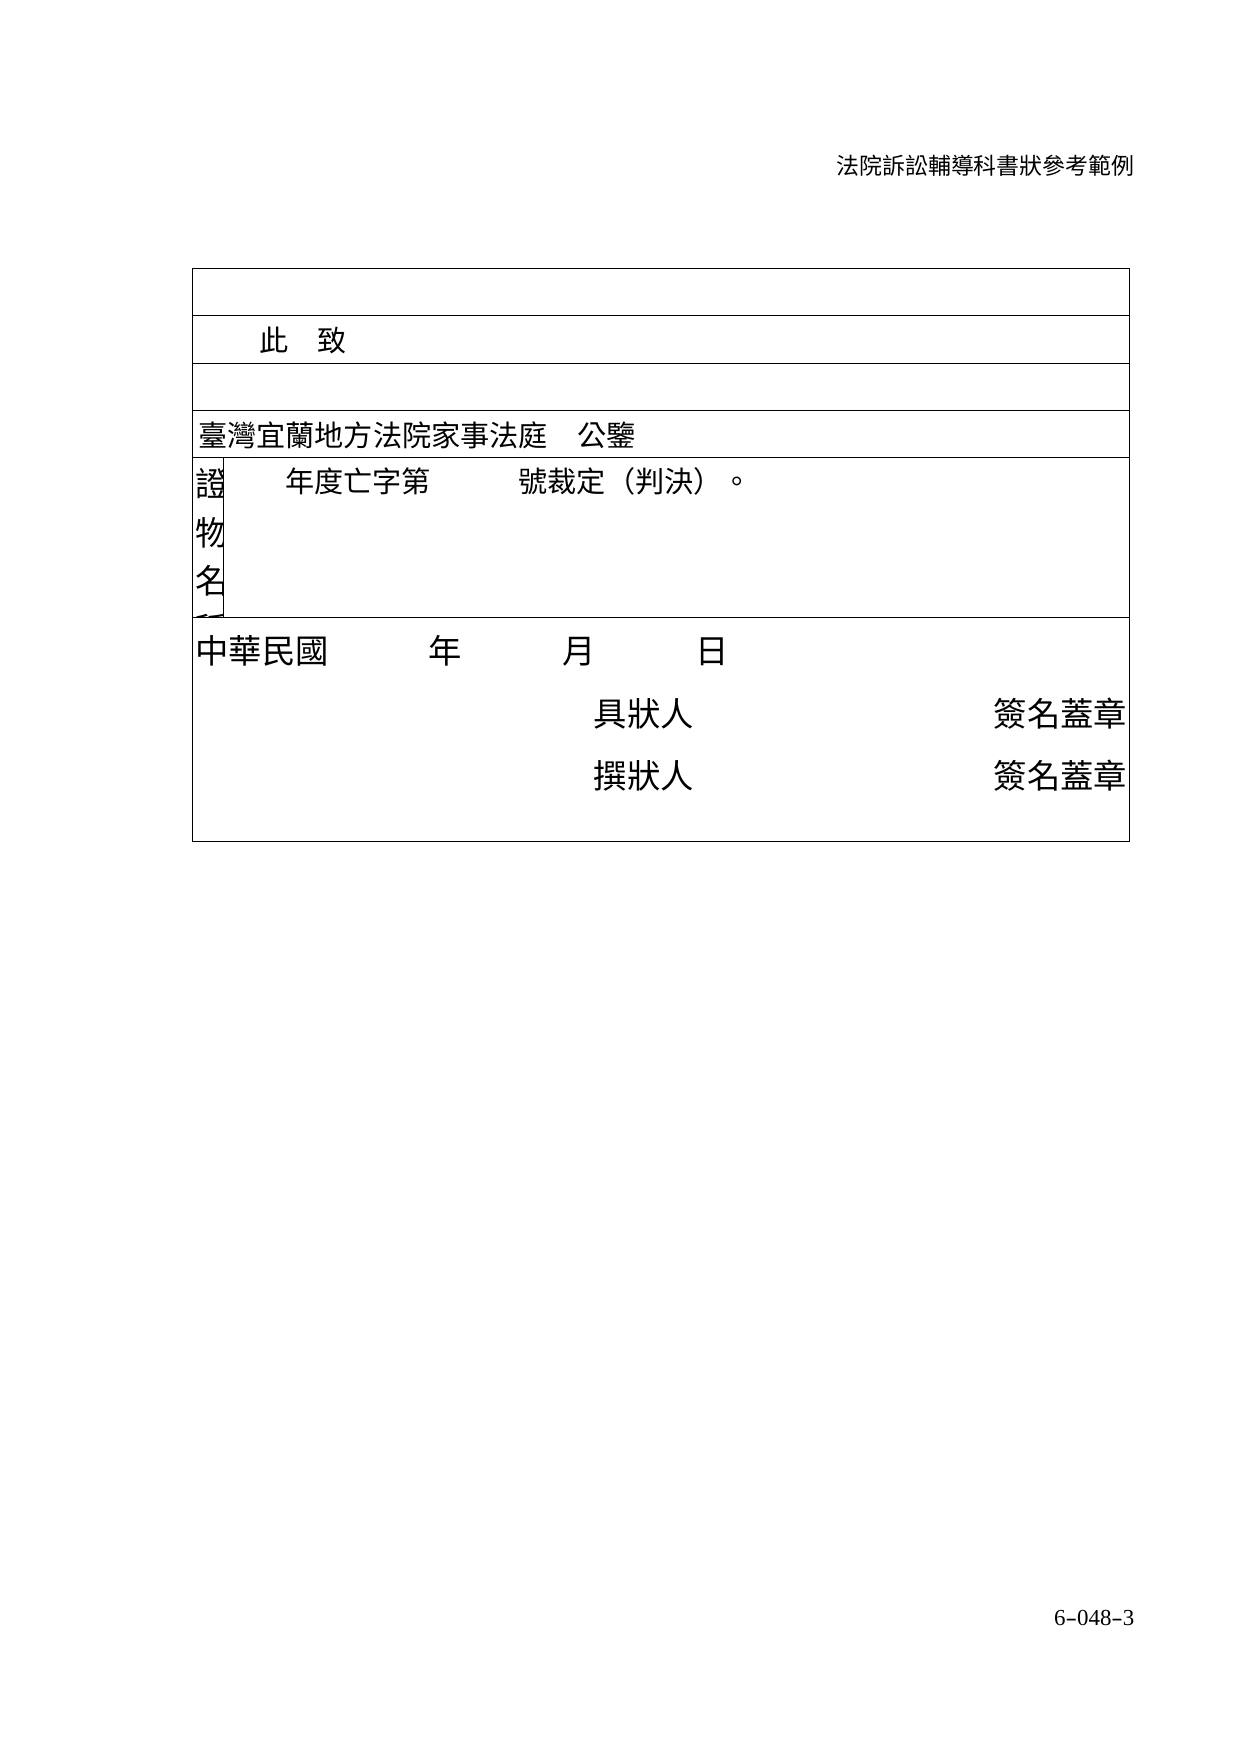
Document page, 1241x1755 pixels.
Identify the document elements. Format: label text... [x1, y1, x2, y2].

table_cell 臺灣宜蘭地方法院家事法庭 公鑒 [193, 411, 1129, 457]
table_cell [193, 269, 1129, 315]
table_cell [193, 364, 1129, 410]
table_cell 證物名稱 及件數 [193, 458, 223, 617]
table_cell 中華民國 年 月 日 具狀人 簽名蓋章 撰狀人 簽名蓋章 [193, 618, 1129, 841]
table_cell 年度亡字第 號裁定（判決）。 [224, 458, 1129, 617]
table_cell 此 致 [193, 316, 1129, 363]
